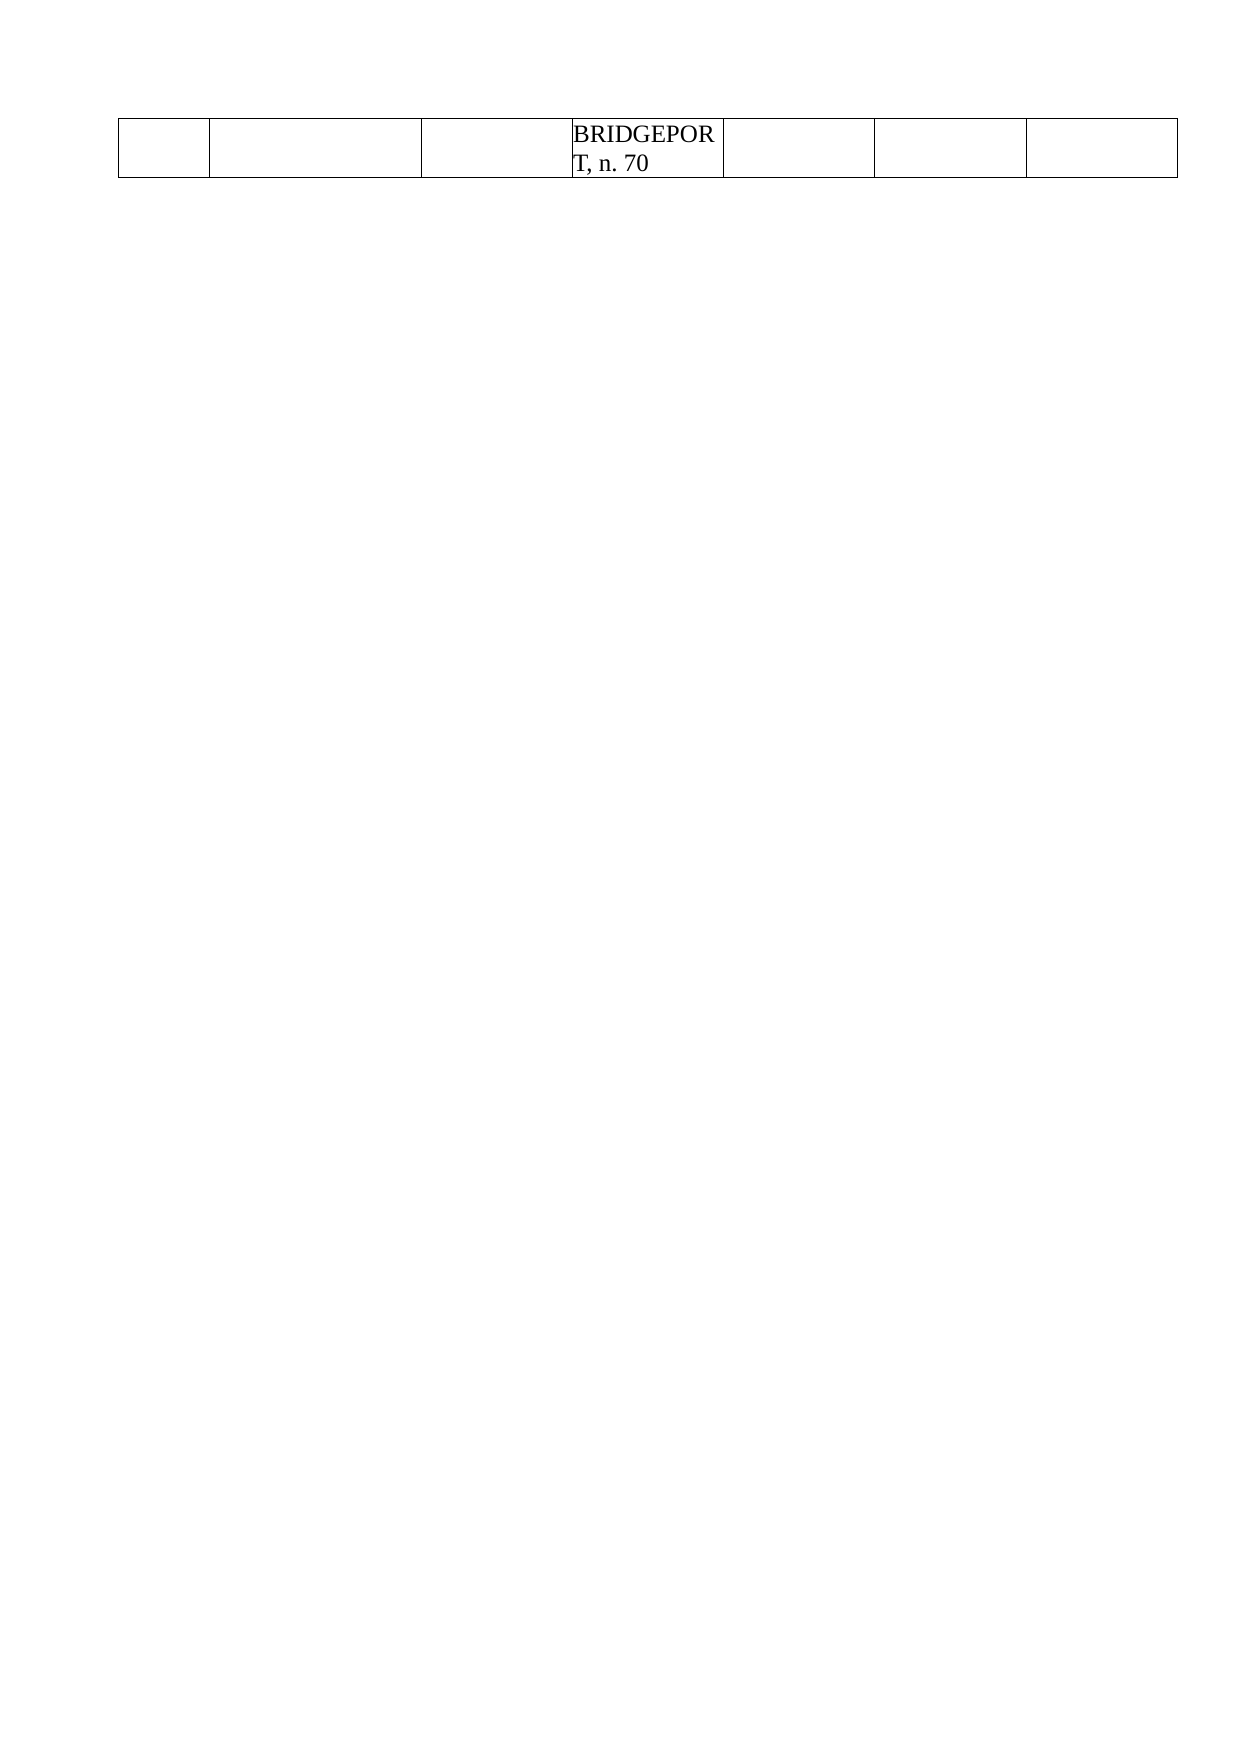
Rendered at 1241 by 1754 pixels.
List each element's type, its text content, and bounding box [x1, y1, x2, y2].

table_cell [422, 119, 572, 177]
table_cell [1027, 119, 1177, 177]
table_cell [724, 119, 874, 177]
table_cell [210, 119, 421, 177]
table_cell [119, 119, 209, 177]
table_cell BRIDGEPORT, n. 70 [573, 119, 723, 177]
table_cell [875, 119, 1026, 177]
